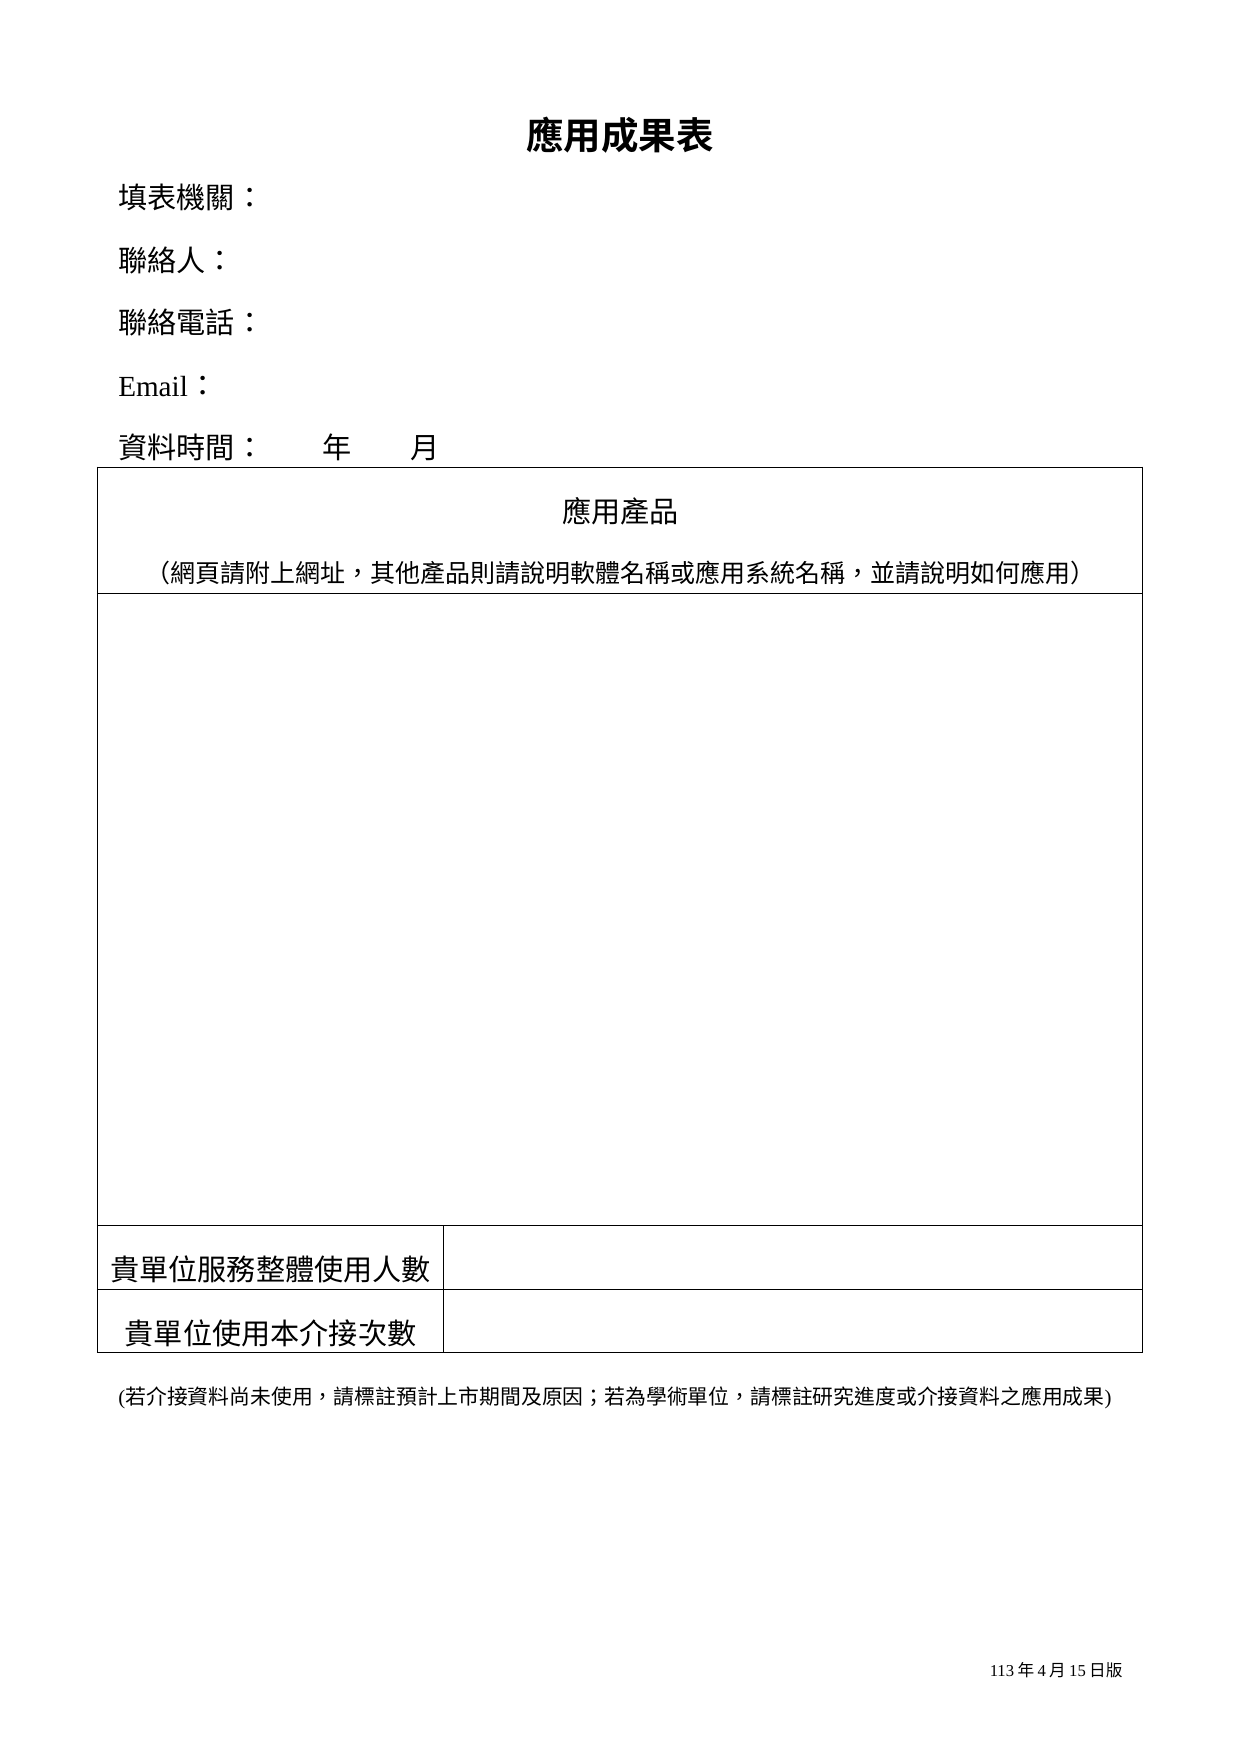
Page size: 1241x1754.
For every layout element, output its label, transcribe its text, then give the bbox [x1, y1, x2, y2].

table_cell 貴單位使用本介接次數 [98, 1290, 443, 1352]
text 填表機關： [118, 154, 1122, 217]
table_header 應用產品 （網頁請附上網址，其他產品則請說明軟體名稱或應用系統名稱，並請說明如何應用） [98, 468, 1142, 593]
table_cell [444, 1226, 1142, 1289]
text Email： [118, 342, 1122, 404]
text 聯絡人： [118, 217, 1122, 279]
text 資料時間： 年 月 [118, 404, 1122, 467]
text (若介接資料尚未使用，請標註預計上市期間及原因；若為學術單位，請標註研究進度或介接資料之應用成果) [118, 1353, 1122, 1416]
table_cell 貴單位服務整體使用人數 [98, 1226, 443, 1289]
text 聯絡電話： [118, 279, 1122, 342]
table_cell [444, 1290, 1142, 1352]
text 應用成果表 [118, 92, 1122, 154]
table_cell [98, 594, 1142, 1225]
